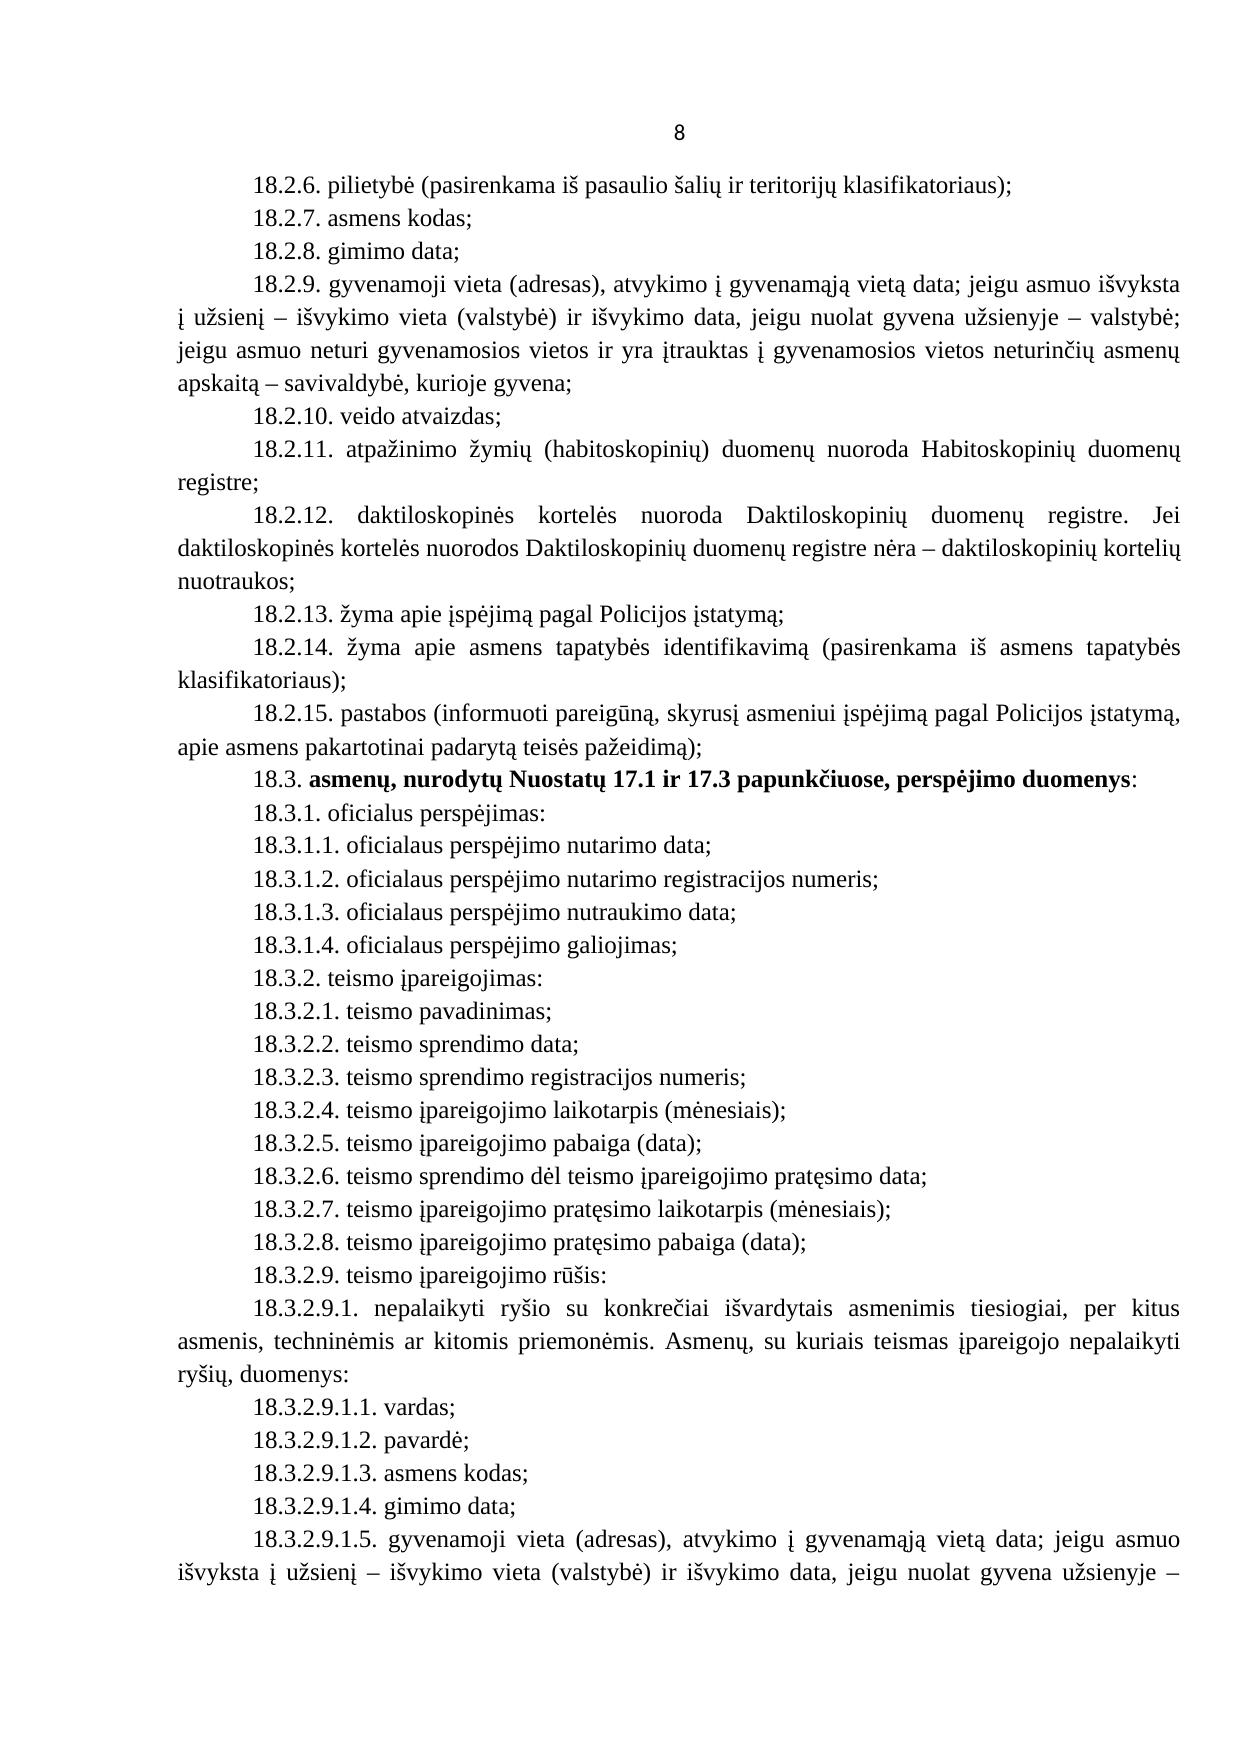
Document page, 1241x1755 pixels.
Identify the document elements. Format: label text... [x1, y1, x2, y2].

text 18.3.2.4. teismo įpareigojimo laikotarpis (mėnesiais); [177, 1095, 1181, 1123]
text 18.2.15. pastabos (informuoti pareigūną, skyrusį asmeniui įspėjimą pagal Policijos įstatymą, apie asmens pakartotinai padarytą teisės pažeidimą); [177, 698, 1181, 760]
text 18.3.2.9.1.3. asmens kodas; [177, 1458, 1181, 1487]
text 18.2.8. gimimo data; [177, 236, 1181, 265]
text 18.2.14. žyma apie asmens tapatybės identifikavimą (pasirenkama iš asmens tapatybės klasifikatoriaus); [177, 632, 1181, 694]
text 18.3.1.1. oficialaus perspėjimo nutarimo data; [177, 831, 1181, 859]
text 18.3.2.9.1. nepalaikyti ryšio su konkrečiai išvardytais asmenimis tiesiogiai, per kitus asmenis, techninėmis ar kitomis priemonėmis. Asmenų, su kuriais teismas įpareigojo nepalaikyti ryšių, duomenys: [177, 1293, 1181, 1388]
text 18.2.13. žyma apie įspėjimą pagal Policijos įstatymą; [177, 599, 1181, 628]
text 18.3.2.8. teismo įpareigojimo pratęsimo pabaiga (data); [177, 1227, 1181, 1256]
text 18.3.2.3. teismo sprendimo registracijos numeris; [177, 1062, 1181, 1091]
text 18.3.1.3. oficialaus perspėjimo nutraukimo data; [177, 897, 1181, 925]
text 18.3.2.9.1.1. vardas; [177, 1392, 1181, 1421]
text 18.2.10. veido atvaizdas; [177, 401, 1181, 430]
text 18.3.2.9. teismo įpareigojimo rūšis: [177, 1260, 1181, 1289]
text 18.2.7. asmens kodas; [177, 203, 1181, 232]
text 18.2.11. atpažinimo žymių (habitoskopinių) duomenų nuoroda Habitoskopinių duomenų registre; [177, 434, 1181, 496]
text 18.3.1.4. oficialaus perspėjimo galiojimas; [177, 930, 1181, 958]
text 18.2.6. pilietybė (pasirenkama iš pasaulio šalių ir teritorijų klasifikatoriaus); [177, 170, 1181, 199]
text 18.3.2.9.1.5. gyvenamoji vieta (adresas), atvykimo į gyvenamąją vietą data; jeigu asmuo išvyksta į užsienį – išvykimo vieta (valstybė) ir išvykimo data, jeigu nuolat gyvena užsienyje – [177, 1524, 1181, 1586]
text 18.2.9. gyvenamoji vieta (adresas), atvykimo į gyvenamąją vietą data; jeigu asmuo išvyksta į užsienį – išvykimo vieta (valstybė) ir išvykimo data, jeigu nuolat gyvena užsienyje – valstybė; jeigu asmuo neturi gyvenamosios vietos ir yra įtrauktas į gyvenamosios vietos neturinčių asmenų apskaitą – savivaldybė, kurioje gyvena; [177, 269, 1181, 397]
text 18.3. asmenų, nurodytų Nuostatų 17.1 ir 17.3 papunkčiuose, perspėjimo duomenys: [177, 764, 1181, 793]
text 18.3.2. teismo įpareigojimas: [177, 963, 1181, 991]
text 18.3.2.6. teismo sprendimo dėl teismo įpareigojimo pratęsimo data; [177, 1161, 1181, 1189]
text 18.3.2.5. teismo įpareigojimo pabaiga (data); [177, 1128, 1181, 1157]
text 18.3.2.9.1.2. pavardė; [177, 1425, 1181, 1454]
text 18.2.12. daktiloskopinės kortelės nuoroda Daktiloskopinių duomenų registre. Jei daktiloskopinės kortelės nuorodos Daktiloskopinių duomenų registre nėra – daktiloskopinių kortelių nuotraukos; [177, 500, 1181, 595]
text 18.3.1. oficialus perspėjimas: [177, 798, 1181, 826]
text 18.3.2.9.1.4. gimimo data; [177, 1491, 1181, 1520]
text 18.3.2.7. teismo įpareigojimo pratęsimo laikotarpis (mėnesiais); [177, 1194, 1181, 1223]
text 18.3.2.2. teismo sprendimo data; [177, 1029, 1181, 1057]
text 18.3.1.2. oficialaus perspėjimo nutarimo registracijos numeris; [177, 864, 1181, 892]
text 18.3.2.1. teismo pavadinimas; [177, 996, 1181, 1024]
